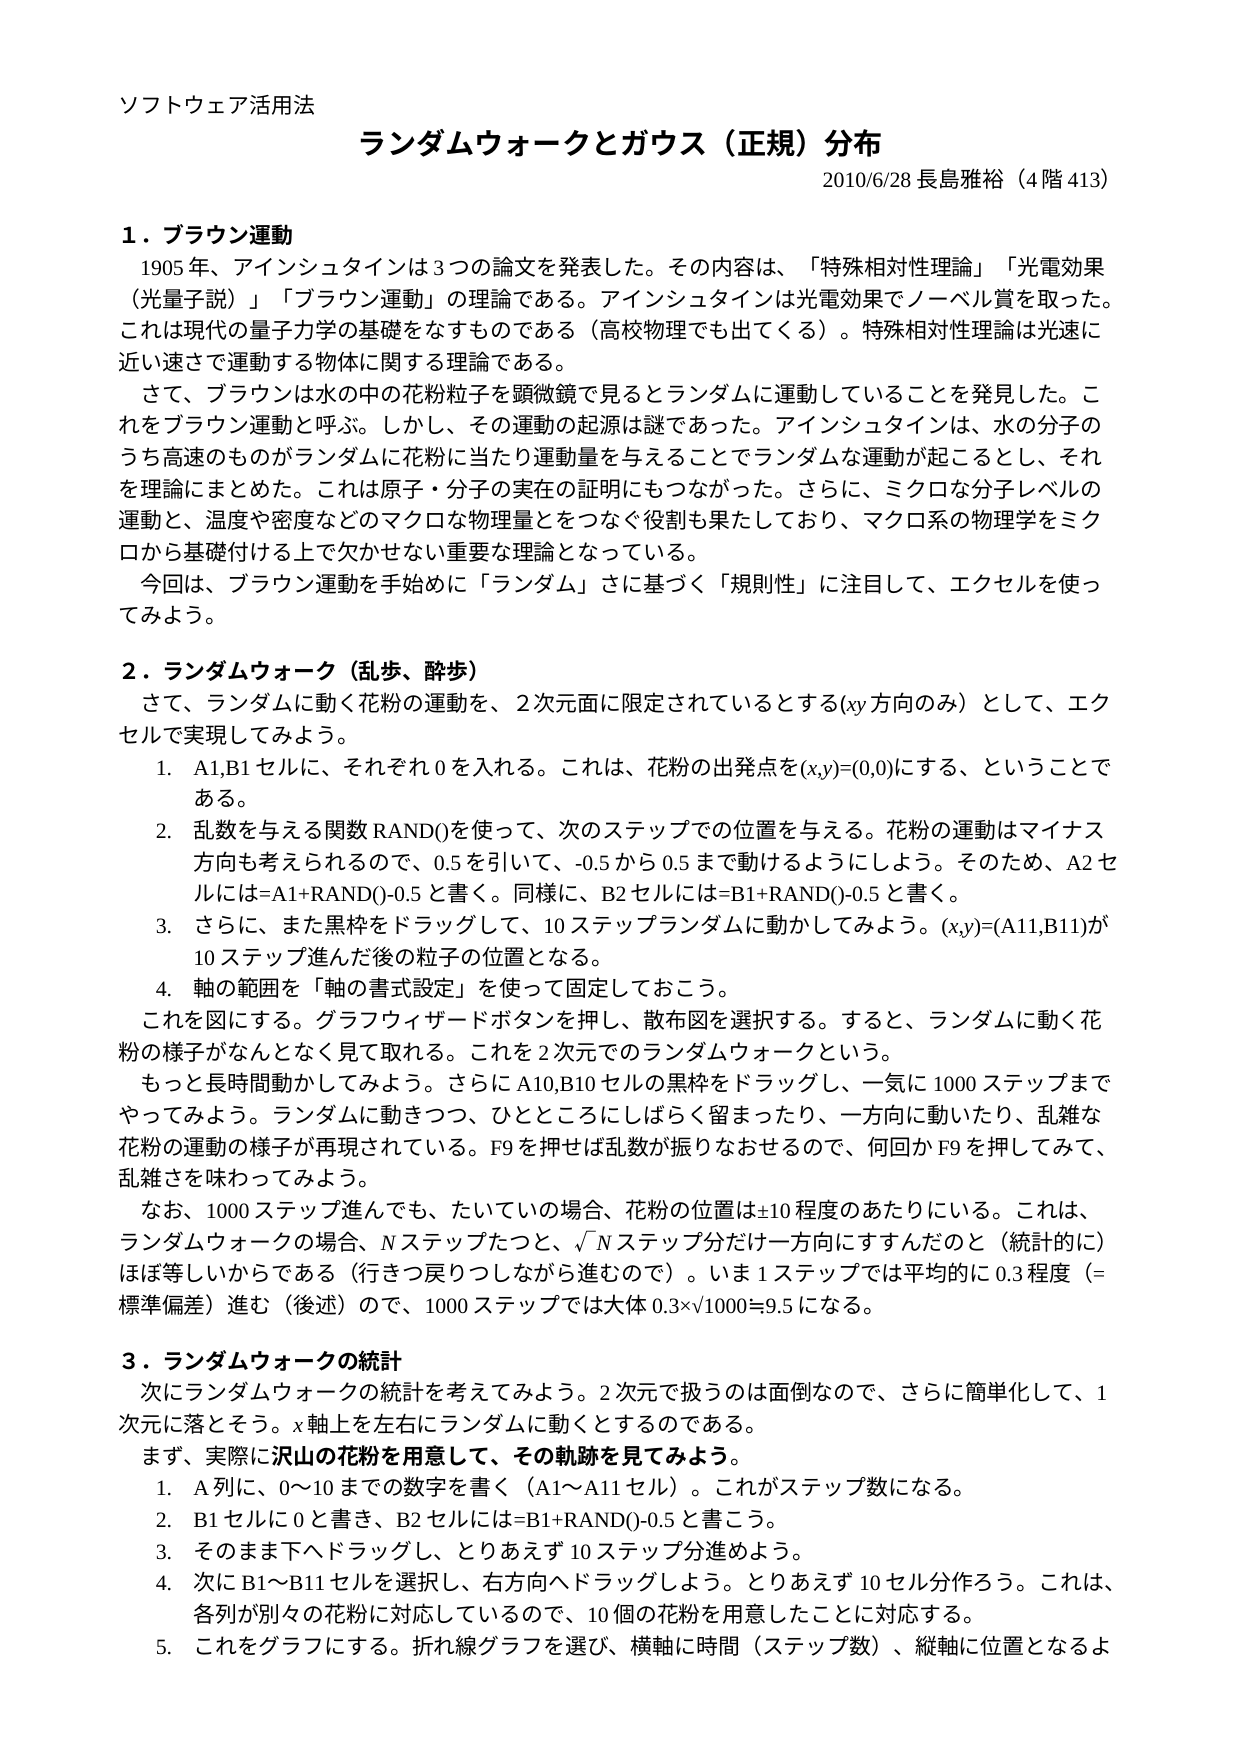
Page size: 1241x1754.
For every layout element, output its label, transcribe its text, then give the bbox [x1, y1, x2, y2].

text ３．ランダムウォークの統計 [118, 1344, 1122, 1375]
text さて、ブラウンは水の中の花粉粒子を顕微鏡で見るとランダムに運動していることを発見した。これをブラウン運動と呼ぶ。しかし、その運動の起源は謎であった。アインシュタインは、水の分子のうち高速のものがランダムに花粉に当たり運動量を与えることでランダムな運動が起こるとし、それを理論にまとめた。これは原子・分子の実在の証明にもつながった。さらに、ミクロな分子レベルの運動と、温度や密度などのマクロな物理量とをつなぐ役割も果たしており、マクロ系の物理学をミクロから基礎付ける上で欠かせない重要な理論となっている。 [118, 377, 1122, 567]
text これを図にする。グラフウィザードボタンを押し、散布図を選択する。すると、ランダムに動く花粉の様子がなんとなく見て取れる。これを2次元でのランダムウォークという。 [118, 1003, 1122, 1066]
list そのまま下へドラッグし、とりあえず10ステップ分進めよう。 [156, 1534, 1122, 1565]
list これをグラフにする。折れ線グラフを選び、横軸に時間（ステップ数）、縦軸に位置となるよ [156, 1629, 1122, 1660]
text なお、1000ステップ進んでも、たいていの場合、花粉の位置は±10程度のあたりにいる。これは、ランダムウォークの場合、Nステップたつと、√Nステップ分だけ一方向にすすんだのと（統計的に）ほぼ等しいからである（行きつ戻りつしながら進むので）。いま1ステップでは平均的に0.3程度（=標準偏差）進む（後述）ので、1000ステップでは大体0.3×√1000≒9.5になる。 [118, 1193, 1122, 1319]
text 今回は、ブラウン運動を手始めに「ランダム」さに基づく「規則性」に注目して、エクセルを使ってみよう。 [118, 567, 1122, 630]
text ソフトウェア活用法 [118, 88, 1122, 120]
list A1,B1セルに、それぞれ0を入れる。これは、花粉の出発点を(x,y)=(0,0)にする、ということである。 [156, 749, 1122, 813]
text ２．ランダムウォーク（乱歩、酔歩） [118, 654, 1122, 686]
list さらに、また黒枠をドラッグして、10ステップランダムに動かしてみよう。(x,y)=(A11,B11)が10ステップ進んだ後の粒子の位置となる。 [156, 908, 1122, 971]
text 1905年、アインシュタインは3つの論文を発表した。その内容は、「特殊相対性理論」「光電効果（光量子説）」「ブラウン運動」の理論である。アインシュタインは光電効果でノーベル賞を取った。これは現代の量子力学の基礎をなすものである（高校物理でも出てくる）。特殊相対性理論は光速に近い速さで運動する物体に関する理論である。 [118, 250, 1122, 377]
text さて、ランダムに動く花粉の運動を、２次元面に限定されているとする(xy方向のみ）として、エクセルで実現してみよう。 [118, 686, 1122, 749]
list B1セルに0と書き、B2セルには=B1+RAND()-0.5と書こう。 [156, 1502, 1122, 1534]
list 乱数を与える関数RAND()を使って、次のステップでの位置を与える。花粉の運動はマイナス方向も考えられるので、0.5を引いて、-0.5から0.5まで動けるようにしよう。そのため、A2セルには=A1+RAND()-0.5と書く。同様に、B2セルには=B1+RAND()-0.5と書く。 [156, 813, 1122, 908]
text もっと長時間動かしてみよう。さらにA10,B10セルの黒枠をドラッグし、一気に1000ステップまでやってみよう。ランダムに動きつつ、ひとところにしばらく留まったり、一方向に動いたり、乱雑な花粉の運動の様子が再現されている。F9を押せば乱数が振りなおせるので、何回かF9を押してみて、乱雑さを味わってみよう。 [118, 1066, 1122, 1193]
text 2010/6/28 長島雅裕（4階413） [118, 162, 1122, 194]
text １．ブラウン運動 [118, 218, 1122, 250]
list 軸の範囲を「軸の書式設定」を使って固定しておこう。 [156, 971, 1122, 1003]
text まず、実際に沢山の花粉を用意して、その軌跡を見てみよう。 [118, 1439, 1122, 1470]
text ランダムウォークとガウス（正規）分布 [118, 120, 1122, 162]
text 次にランダムウォークの統計を考えてみよう。2次元で扱うのは面倒なので、さらに簡単化して、1次元に落とそう。x軸上を左右にランダムに動くとするのである。 [118, 1375, 1122, 1439]
list A列に、0～10までの数字を書く（A1～A11セル）。これがステップ数になる。 [156, 1470, 1122, 1502]
list 次にB1～B11セルを選択し、右方向へドラッグしよう。とりあえず10セル分作ろう。これは、各列が別々の花粉に対応しているので、10個の花粉を用意したことに対応する。 [156, 1565, 1122, 1629]
